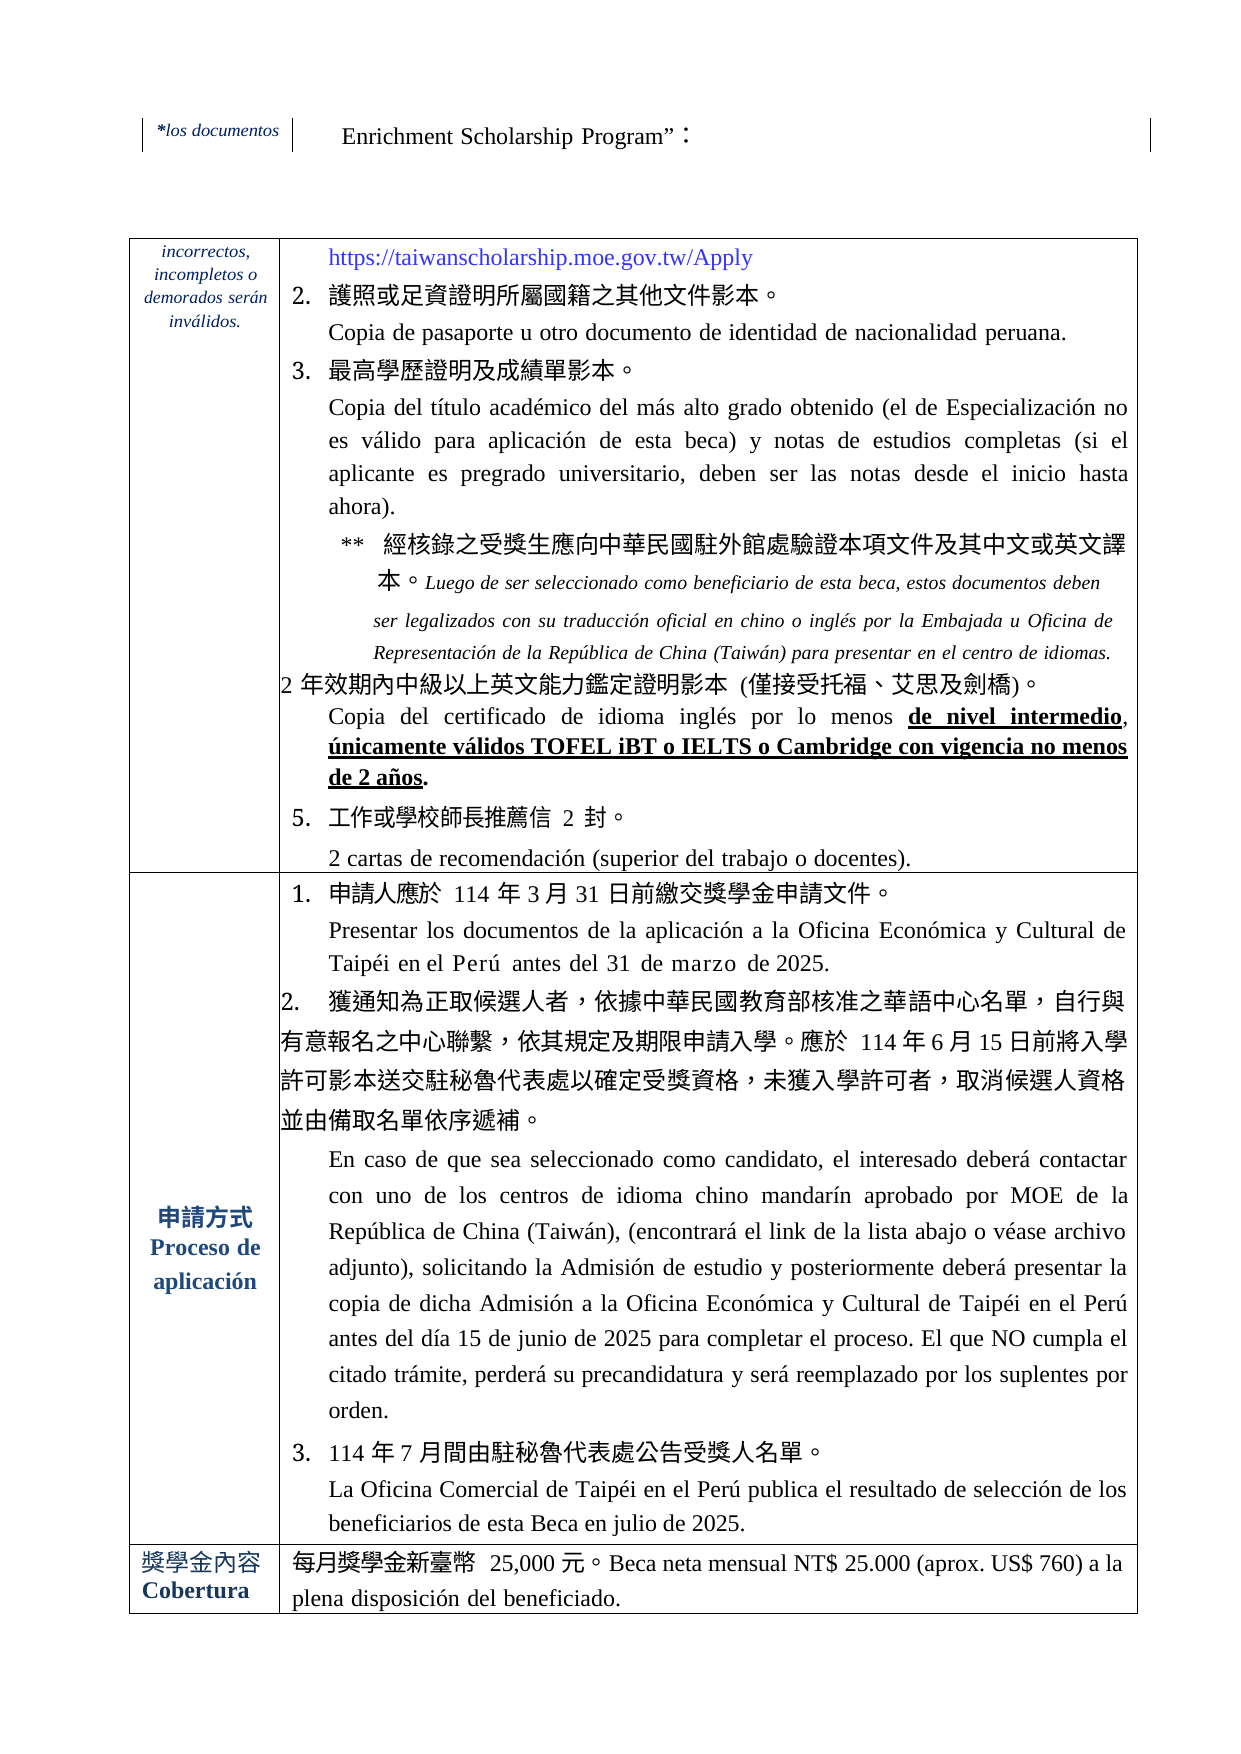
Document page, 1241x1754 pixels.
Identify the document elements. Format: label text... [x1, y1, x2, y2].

table_cell 每月獎學金新臺幣 25,000 元。Beca neta mensual NT$ 25.000 (aprox. US$ 760) a la plena disposición del beneficiado. [280, 1545, 1137, 1613]
table_header https://taiwanscholarship.moe.gov.tw/Apply 護照或足資證明所屬國籍之其他文件影本。 Copia de pasaporte u otro documento de identidad de nacionalidad peruana. 最高學歷證明及成績單影本。 Copia del título académico del más alto grado obtenido (el de Especialización no es válido para aplicación de esta beca) y notas de estudios completas (si el aplicante es pregrado universitario, deben ser las notas desde el inicio hasta ahora). ** 經核錄之受獎生應向中華民國駐外館處驗證本項文件及其中文或英文譯本。Luego de ser seleccionado como beneficiario de esta beca, estos documentos deben ser legalizados con su traducción oficial en chino o inglés por la Embajada u Oficina de Representación de la República de China (Taiwán) para presentar en el centro de idiomas. 2 年效期內中級以上英文能力鑑定證明影本 (僅接受托福、艾思及劍橋)。 Copia del certificado de idioma inglés por lo menos de nivel intermedio, únicamente válidos TOFEL iBT o IELTS o Cambridge con vigencia no menos de 2 años. 工作或學校師長推薦信 2 封。 2 cartas de recomendación (superior del trabajo o docentes). [280, 239, 1137, 872]
table_cell *los documentos [143, 118, 292, 152]
table_cell 申請方式 Proceso de aplicación [130, 873, 279, 1544]
table_cell 獎學金內容 Cobertura [130, 1545, 279, 1613]
table_cell Enrichment Scholarship Program”： [293, 118, 1150, 152]
table_header incorrectos, incompletos o demorados serán inválidos. [130, 239, 279, 872]
table_cell 申請人應於 114 年3 月31 日前繳交獎學金申請文件。 Presentar los documentos de la aplicación a la Oficina Económica y Cultural de Taipéi en el Perú antes del 31 de marzo de 2025. 獲通知為正取候選人者，依據中華民國教育部核准之華語中心名單，自行與有意報名之中心聯繫，依其規定及期限申請入學。應於 114 年6 月15 日前將入學許可影本送交駐秘魯代表處以確定受獎資格，未獲入學許可者，取消候選人資格並由備取名單依序遞補。 En caso de que sea seleccionado como candidato, el interesado deberá contactar con uno de los centros de idioma chino mandarín aprobado por MOE de la República de China (Taiwán), (encontrará el link de la lista abajo o véase archivo adjunto), solicitando la Admisión de estudio y posteriormente deberá presentar la copia de dicha Admisión a la Oficina Económica y Cultural de Taipéi en el Perú antes del día 15 de junio de 2025 para completar el proceso. El que NO cumpla el citado trámite, perderá su precandidatura y será reemplazado por los suplentes por orden. 114 年7 月間由駐秘魯代表處公告受獎人名單。 La Oficina Comercial de Taipéi en el Perú publica el resultado de selección de los beneficiarios de esta Beca en julio de 2025. [280, 873, 1137, 1544]
